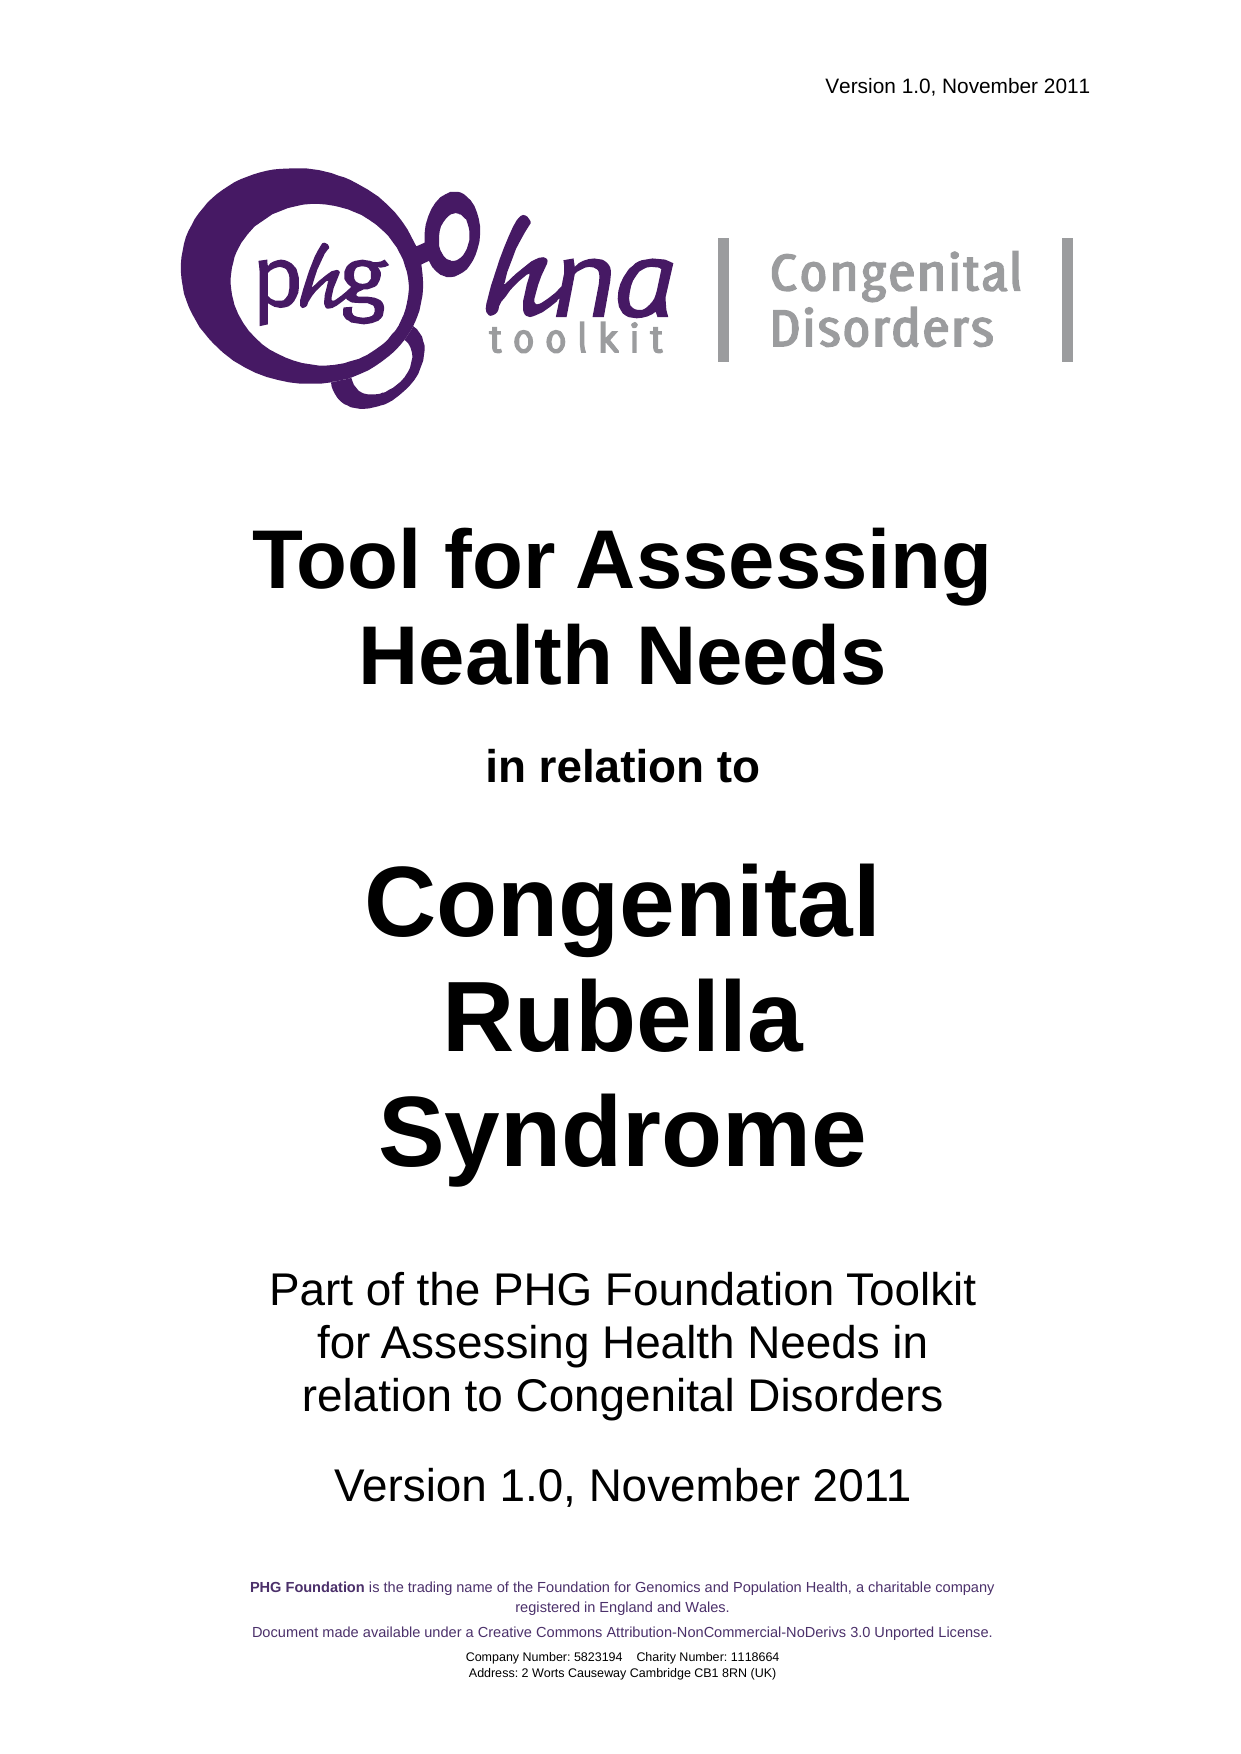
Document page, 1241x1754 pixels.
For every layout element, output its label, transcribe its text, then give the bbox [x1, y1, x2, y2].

title Version 1.0, November 2011 [239, 1458, 1006, 1511]
title Congenital Rubella Syndrome [239, 843, 1006, 1188]
title Tool for Assessing Health Needs [239, 511, 1006, 702]
title in relation to [239, 740, 1006, 793]
title Part of the PHG Foundation Toolkit for Assessing Health Needs in relation to Congenital Disorders [239, 1263, 1006, 1421]
